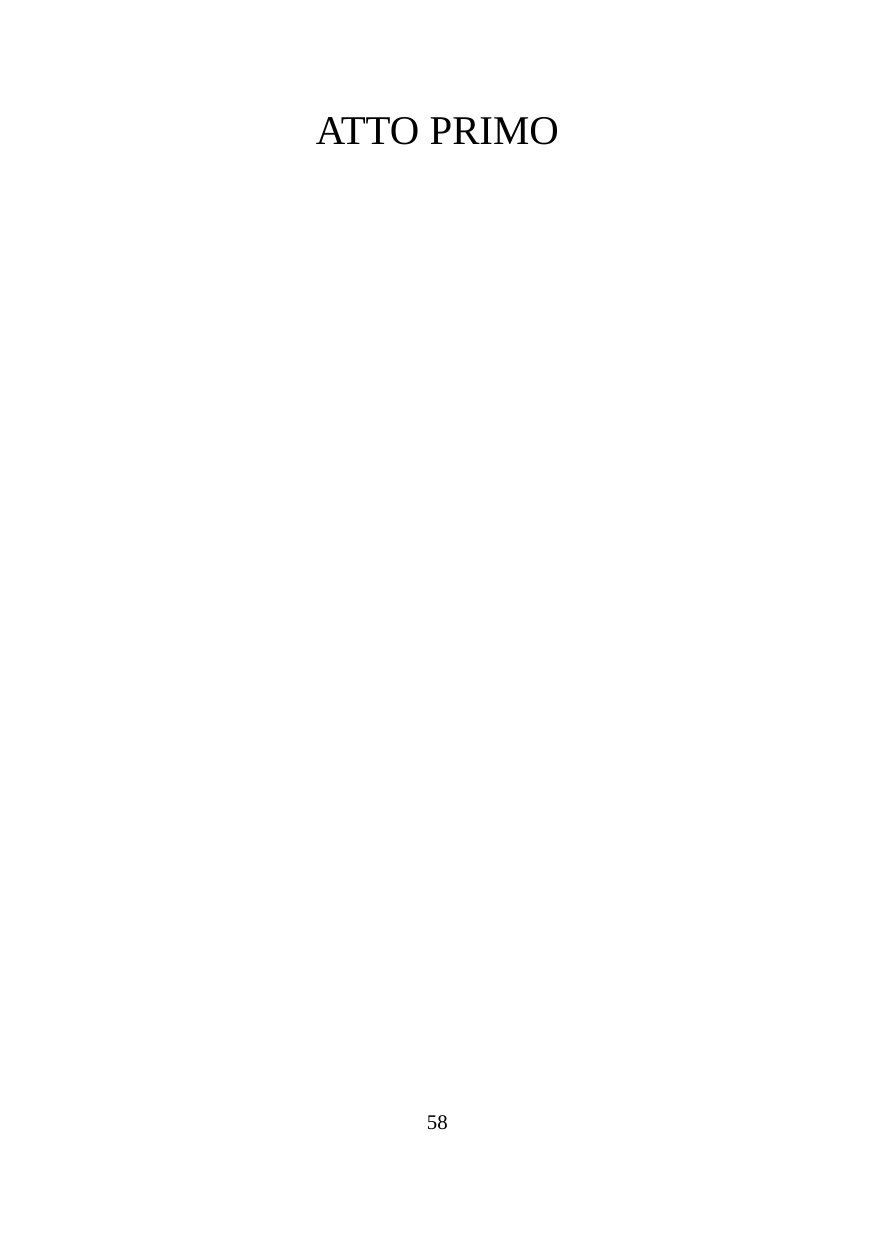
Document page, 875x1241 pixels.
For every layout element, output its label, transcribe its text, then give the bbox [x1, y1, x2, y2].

subtitle ATTO PRIMO [106, 106, 768, 153]
